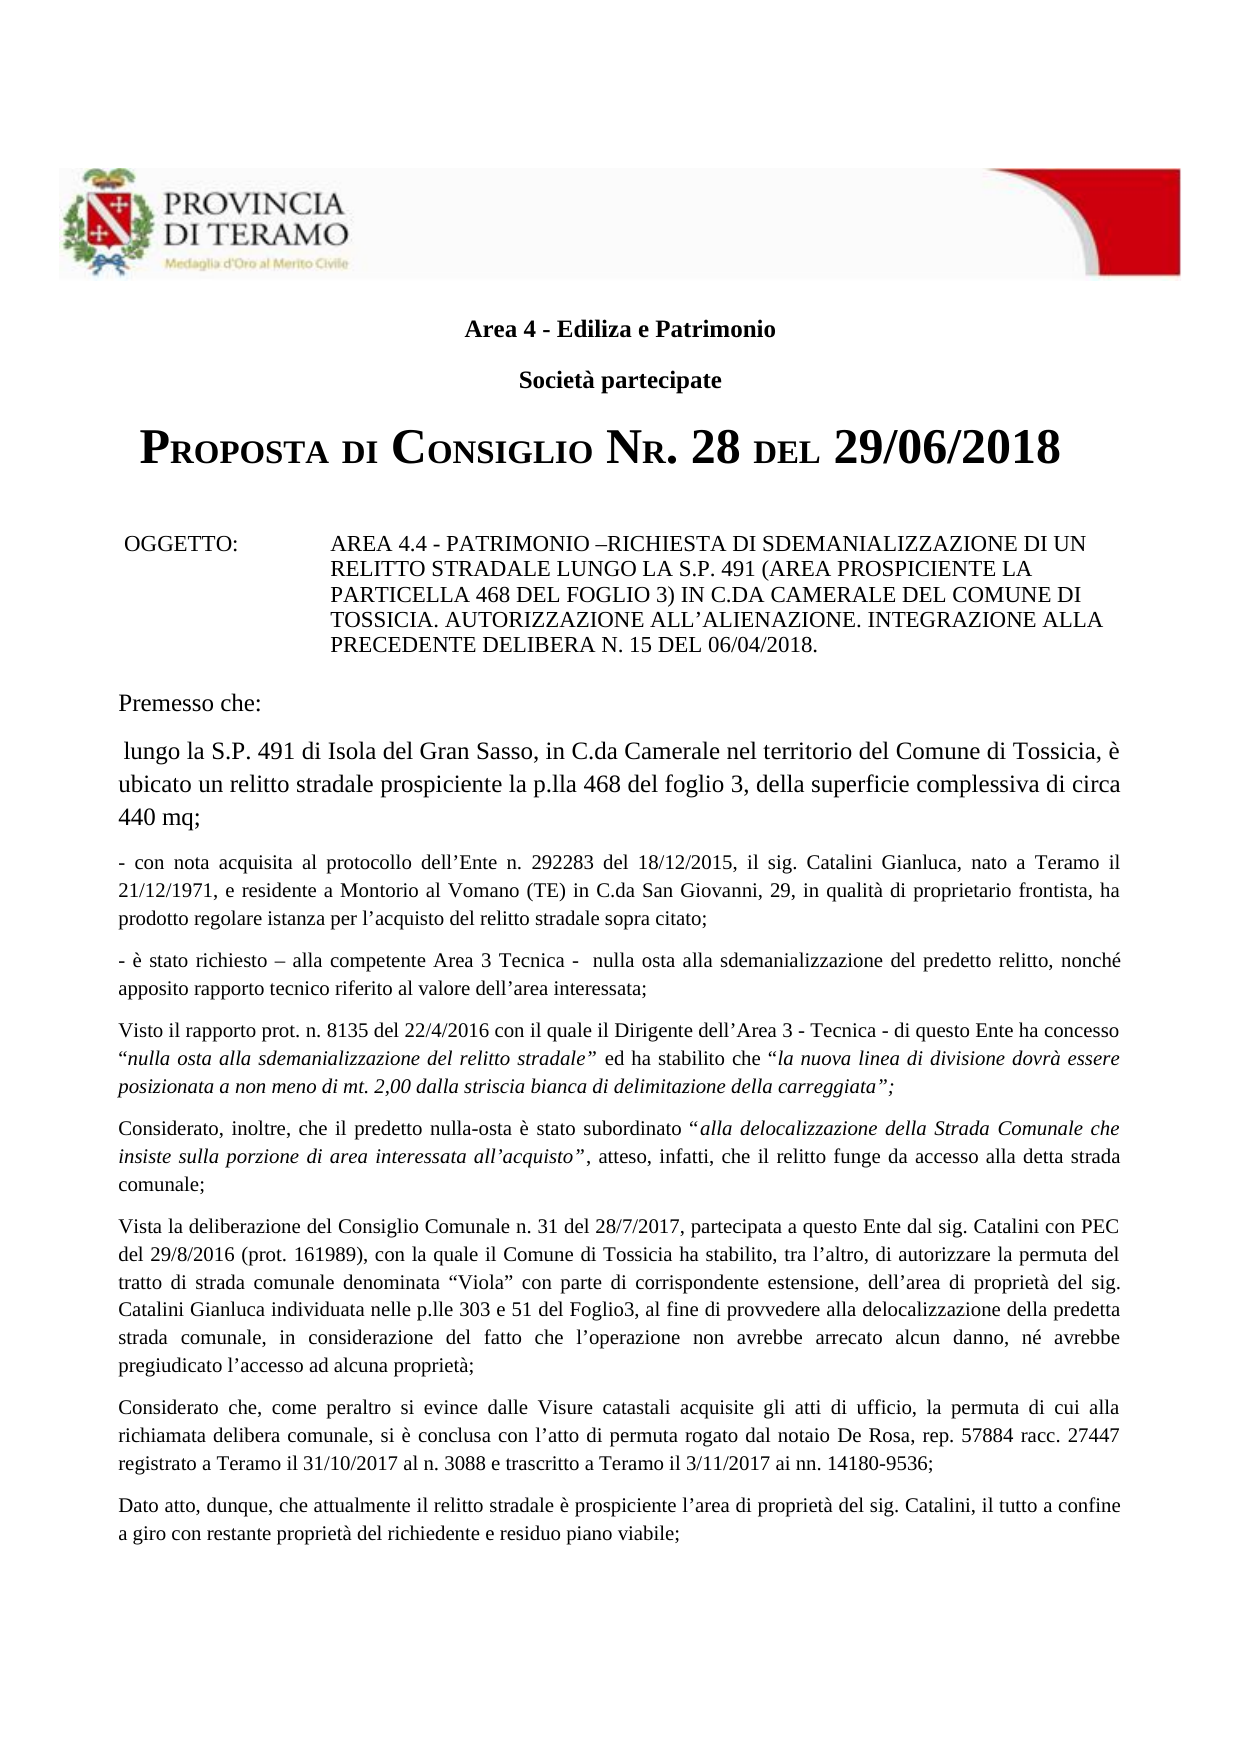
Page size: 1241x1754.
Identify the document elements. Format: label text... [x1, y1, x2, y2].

text Considerato, inoltre, che il predetto nulla-osta è stato subordinato “alla delocalizzazione della Strada Comunale che insiste sulla porzione di area interessata all’acquisto”, atteso, infatti, che il relitto funge da accesso alla detta strada comunale; [118, 1117, 1122, 1196]
text Visto il rapporto prot. n. 8135 del 22/4/2016 con il quale il Dirigente dell’Area 3 - Tecnica - di questo Ente ha concesso “nulla osta alla sdemanializzazione del relitto stradale” ed ha stabilito che “la nuova linea di divisione dovrà essere posizionata a non meno di mt. 2,00 dalla striscia bianca di delimitazione della carreggiata”; [118, 1019, 1122, 1098]
picture [59, 168, 1182, 281]
subtitle Proposta di Consiglio Nr. 28 del 29/06/2018 [118, 419, 1107, 474]
subtitle Società partecipate [118, 366, 1122, 393]
table_header OGGETTO: [118, 525, 324, 664]
text Vista la deliberazione del Consiglio Comunale n. 31 del 28/7/2017, partecipata a questo Ente dal sig. Catalini con PEC del 29/8/2016 (prot. 161989), con la quale il Comune di Tossicia ha stabilito, tra l’altro, di autorizzare la permuta del tratto di strada comunale denominata “Viola” con parte di corrispondente estensione, dell’area di proprietà del sig. Catalini Gianluca individuata nelle p.lle 303 e 51 del Foglio3, al fine di provvedere alla delocalizzazione della predetta strada comunale, in considerazione del fatto che l’operazione non avrebbe arrecato alcun danno, né avrebbe pregiudicato l’accesso ad alcuna proprietà; [118, 1215, 1122, 1377]
subtitle Area 4 - Ediliza e Patrimonio [118, 315, 1122, 342]
text - è stato richiesto – alla competente Area 3 Tecnica - nulla osta alla sdemanializzazione del predetto relitto, nonché apposito rapporto tecnico riferito al valore dell’area interessata; [118, 949, 1122, 1000]
text Considerato che, come peraltro si evince dalle Visure catastali acquisite gli atti di ufficio, la permuta di cui alla richiamata delibera comunale, si è conclusa con l’atto di permuta rogato dal notaio De Rosa, rep. 57884 racc. 27447 registrato a Teramo il 31/10/2017 al n. 3088 e trascritto a Teramo il 3/11/2017 ai nn. 14180-9536; [118, 1396, 1122, 1475]
text - con nota acquisita al protocollo dell’Ente n. 292283 del 18/12/2015, il sig. Catalini Gianluca, nato a Teramo il 21/12/1971, e residente a Montorio al Vomano (TE) in C.da San Giovanni, 29, in qualità di proprietario frontista, ha prodotto regolare istanza per l’acquisto del relitto stradale sopra citato; [118, 851, 1122, 930]
table_header AREA 4.4 - PATRIMONIO –RICHIESTA DI SDEMANIALIZZAZIONE DI UN RELITTO STRADALE LUNGO LA S.P. 491 (AREA PROSPICIENTE LA PARTICELLA 468 DEL FOGLIO 3) IN C.DA CAMERALE DEL COMUNE DI TOSSICIA. AUTORIZZAZIONE ALL’ALIENAZIONE. INTEGRAZIONE ALLA PRECEDENTE DELIBERA N. 15 DEL 06/04/2018. [324, 525, 1123, 664]
text Premesso che: [118, 689, 1122, 717]
text lungo la S.P. 491 di Isola del Gran Sasso, in C.da Camerale nel territorio del Comune di Tossicia, è ubicato un relitto stradale prospiciente la p.lla 468 del foglio 3, della superficie complessiva di circa 440 mq; [118, 737, 1122, 831]
text Dato atto, dunque, che attualmente il relitto stradale è prospiciente l’area di proprietà del sig. Catalini, il tutto a confine a giro con restante proprietà del richiedente e residuo piano viabile; [118, 1494, 1122, 1545]
